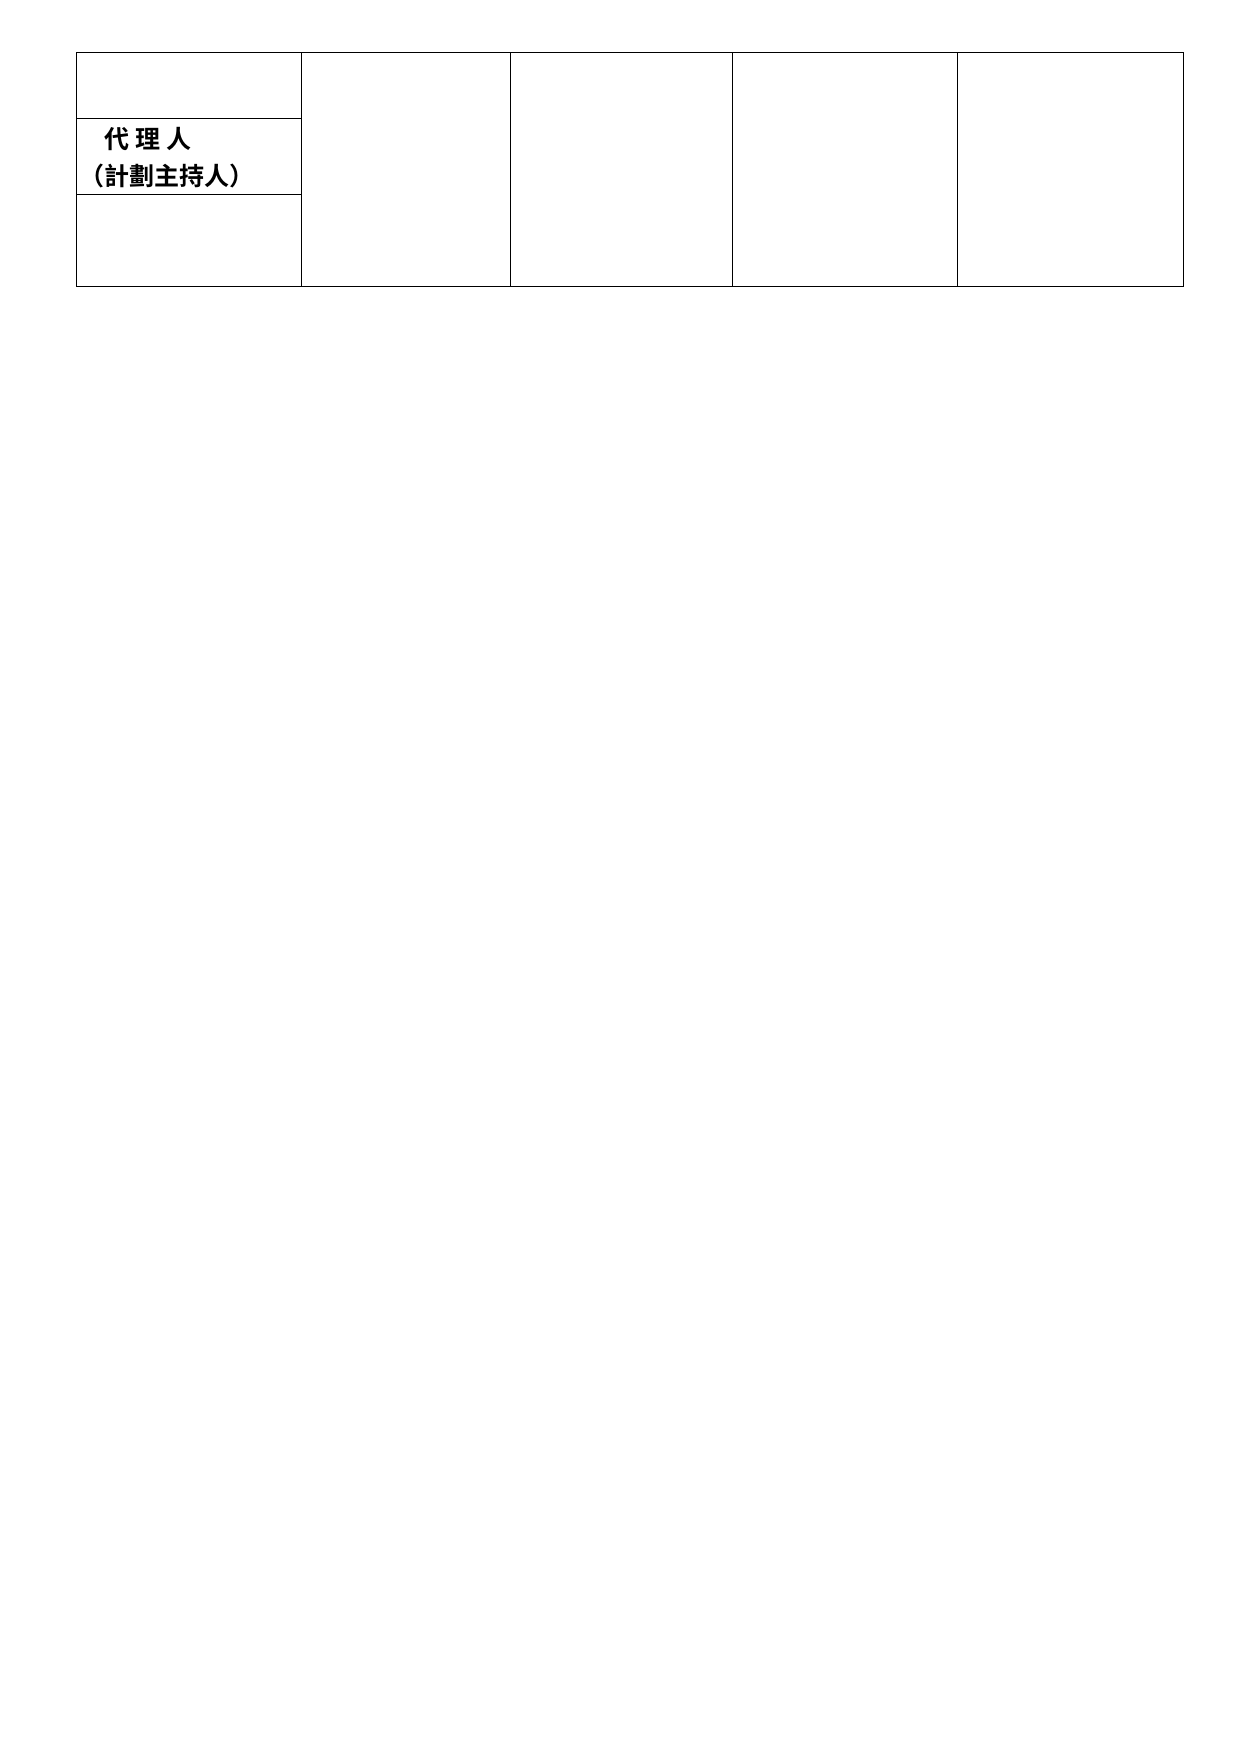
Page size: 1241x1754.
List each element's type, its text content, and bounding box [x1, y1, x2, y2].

table_cell [733, 53, 957, 286]
table_cell [958, 53, 1183, 286]
table_cell [511, 53, 732, 286]
table_cell [77, 195, 301, 286]
table_cell [302, 53, 510, 286]
table_cell [77, 53, 301, 118]
table_cell 代 理 人 （計劃主持人） [77, 119, 301, 194]
